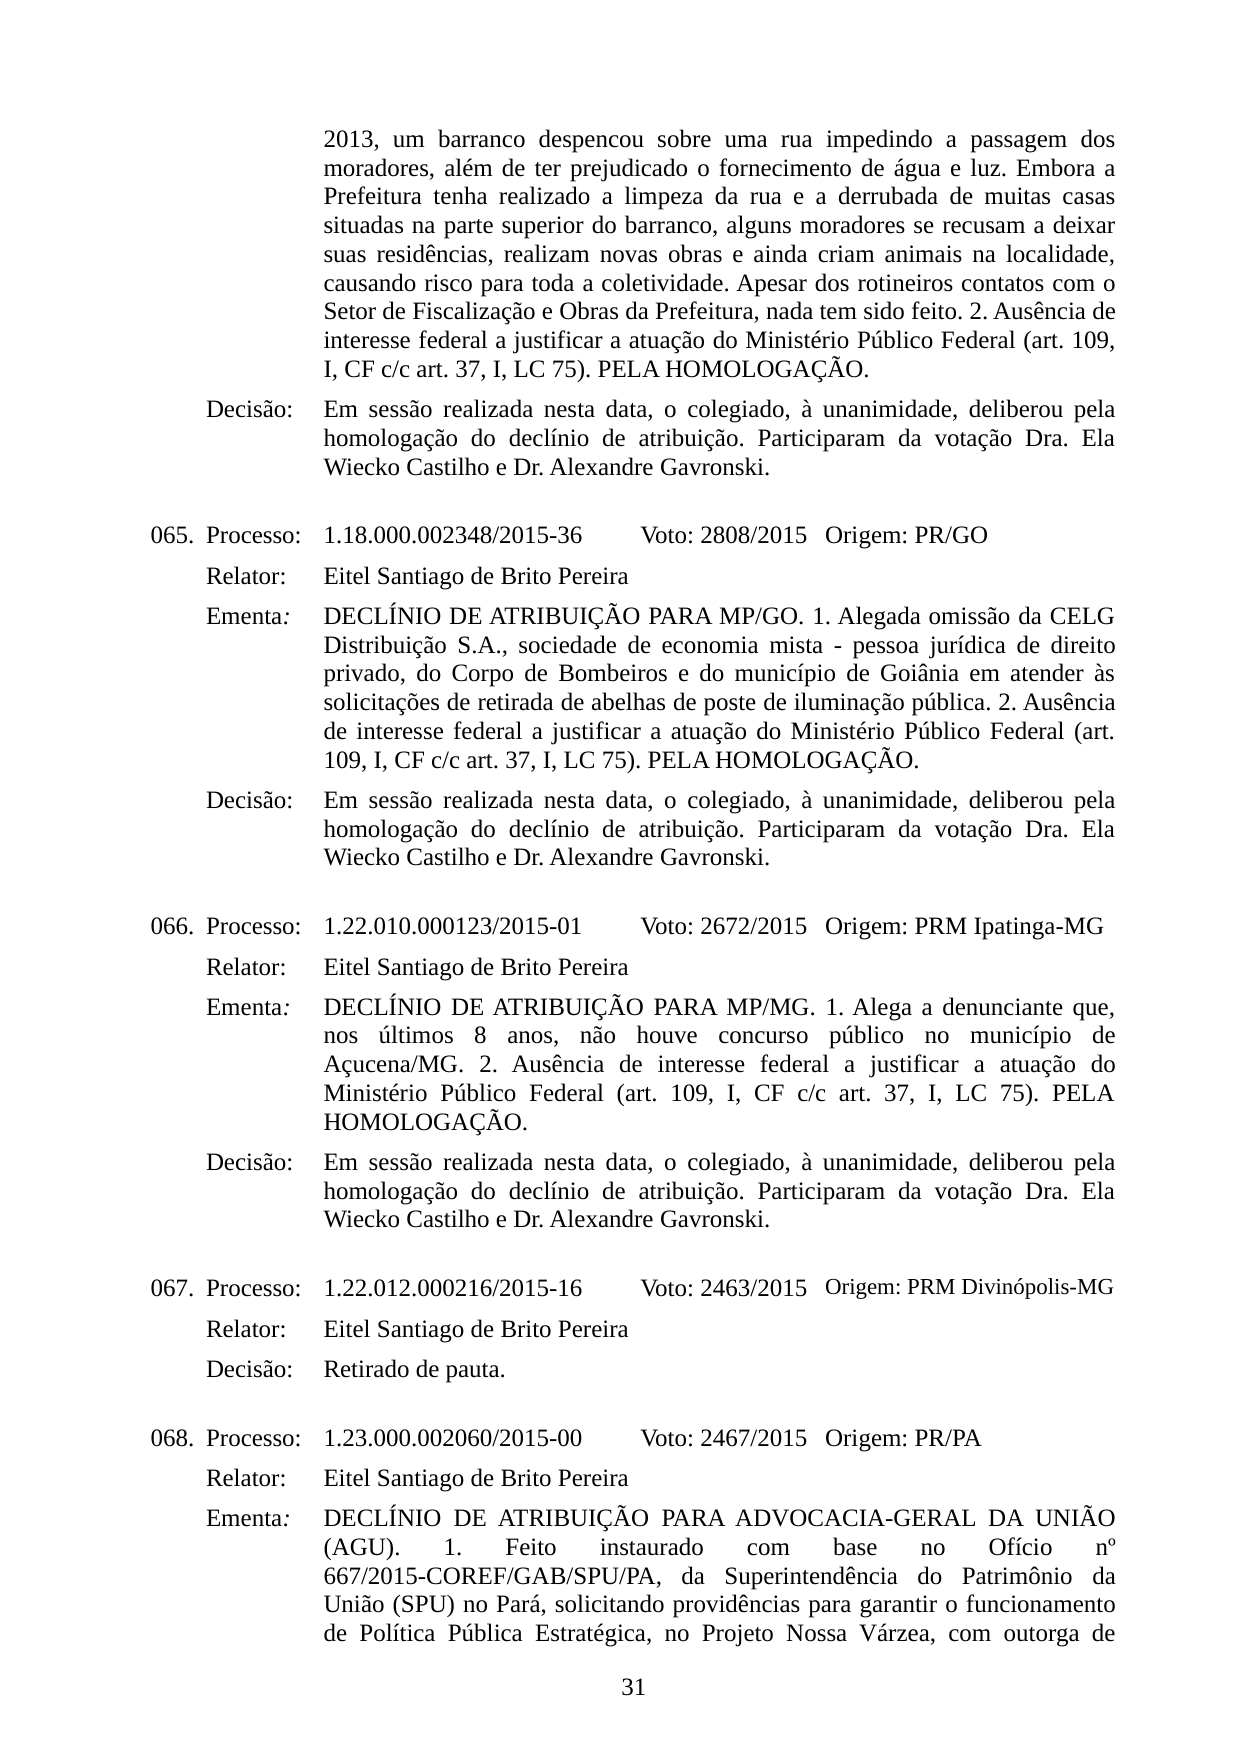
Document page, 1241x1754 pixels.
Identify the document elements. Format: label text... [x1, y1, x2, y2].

table_header 066. [145, 906, 200, 946]
table_cell Em sessão realizada nesta data, o colegiado, à unanimidade, deliberou pela homologação do declínio de atribuição. Participaram da votação Dra. Ela Wiecko Castilho e Dr. Alexandre Gavronski. [318, 1141, 1122, 1239]
table_cell Retirado de pauta. [318, 1348, 1122, 1388]
table_cell Relator: [200, 1308, 318, 1348]
table_header 1.22.010.000123/2015-01 [318, 906, 634, 946]
table_cell Decisão: [200, 1348, 318, 1388]
table_header Origem: PRM Divinópolis-MG [819, 1268, 1122, 1308]
table_cell [145, 1348, 200, 1388]
table_header 1.18.000.002348/2015-36 [318, 515, 634, 555]
table_cell DECLÍNIO DE ATRIBUIÇÃO PARA MP/GO. 1. Alegada omissão da CELG Distribuição S.A., sociedade de economia mista - pessoa jurídica de direito privado, do Corpo de Bombeiros e do município de Goiânia em atender às solicitações de retirada de abelhas de poste de iluminação pública. 2. Ausência de interesse federal a justificar a atuação do Ministério Público Federal (art. 109, I, CF c/c art. 37, I, LC 75). PELA HOMOLOGAÇÃO. [318, 595, 1122, 779]
table_cell [145, 946, 200, 986]
table_cell 2013, um barranco despencou sobre uma rua impedindo a passagem dos moradores, além de ter prejudicado o fornecimento de água e luz. Embora a Prefeitura tenha realizado a limpeza da rua e a derrubada de muitas casas situadas na parte superior do barranco, alguns moradores se recusam a deixar suas residências, realizam novas obras e ainda criam animais na localidade, causando risco para toda a coletividade. Apesar dos rotineiros contatos com o Setor de Fiscalização e Obras da Prefeitura, nada tem sido feito. 2. Ausência de interesse federal a justificar a atuação do Ministério Público Federal (art. 109, I, CF c/c art. 37, I, LC 75). PELA HOMOLOGAÇÃO. [318, 118, 1122, 388]
table_cell [145, 779, 200, 877]
table_cell Em sessão realizada nesta data, o colegiado, à unanimidade, deliberou pela homologação do declínio de atribuição. Participaram da votação Dra. Ela Wiecko Castilho e Dr. Alexandre Gavronski. [318, 388, 1122, 486]
table_header 1.22.012.000216/2015-16 [318, 1268, 634, 1308]
table_cell Ementa: [200, 595, 318, 779]
table_cell Eitel Santiago de Brito Pereira [318, 555, 1122, 595]
table_header Origem: PR/GO [819, 515, 1122, 555]
table_header Voto: 2463/2015 [635, 1268, 819, 1308]
table_cell Relator: [200, 1457, 318, 1497]
table_header 067. [145, 1268, 200, 1308]
table_cell Ementa: [200, 1498, 318, 1653]
table_header 1.23.000.002060/2015-00 [318, 1417, 634, 1457]
table_cell [200, 118, 318, 388]
table_header Processo: [200, 1268, 318, 1308]
table_cell Relator: [200, 555, 318, 595]
table_cell Decisão: [200, 779, 318, 877]
table_cell Eitel Santiago de Brito Pereira [318, 1457, 1122, 1497]
table_cell [145, 1141, 200, 1239]
table_header Processo: [200, 906, 318, 946]
table_cell Ementa: [200, 986, 318, 1141]
table_cell Em sessão realizada nesta data, o colegiado, à unanimidade, deliberou pela homologação do declínio de atribuição. Participaram da votação Dra. Ela Wiecko Castilho e Dr. Alexandre Gavronski. [318, 779, 1122, 877]
table_cell Decisão: [200, 388, 318, 486]
table_cell [145, 986, 200, 1141]
table_header Voto: 2672/2015 [635, 906, 819, 946]
table_cell [145, 1457, 200, 1497]
table_cell Relator: [200, 946, 318, 986]
table_cell [145, 118, 200, 388]
table_header 068. [145, 1417, 200, 1457]
table_cell [145, 1308, 200, 1348]
table_cell Decisão: [200, 1141, 318, 1239]
table_cell DECLÍNIO DE ATRIBUIÇÃO PARA ADVOCACIA-GERAL DA UNIÃO (AGU). 1. Feito instaurado com base no Ofício nº 667/2015-COREF/GAB/SPU/PA, da Superintendência do Patrimônio da União (SPU) no Pará, solicitando providências para garantir o funcionamento de Política Pública Estratégica, no Projeto Nossa Várzea, com outorga de [318, 1498, 1122, 1653]
table_cell Eitel Santiago de Brito Pereira [318, 1308, 1122, 1348]
table_header Origem: PRM Ipatinga-MG [819, 906, 1122, 946]
table_header Voto: 2467/2015 [635, 1417, 819, 1457]
table_cell [145, 595, 200, 779]
table_cell [145, 388, 200, 486]
table_header 065. [145, 515, 200, 555]
table_header Processo: [200, 1417, 318, 1457]
table_header Processo: [200, 515, 318, 555]
table_cell [145, 555, 200, 595]
table_cell Eitel Santiago de Brito Pereira [318, 946, 1122, 986]
table_cell DECLÍNIO DE ATRIBUIÇÃO PARA MP/MG. 1. Alega a denunciante que, nos últimos 8 anos, não houve concurso público no município de Açucena/MG. 2. Ausência de interesse federal a justificar a atuação do Ministério Público Federal (art. 109, I, CF c/c art. 37, I, LC 75). PELA HOMOLOGAÇÃO. [318, 986, 1122, 1141]
table_header Voto: 2808/2015 [635, 515, 819, 555]
table_cell [145, 1498, 200, 1653]
table_header Origem: PR/PA [819, 1417, 1122, 1457]
